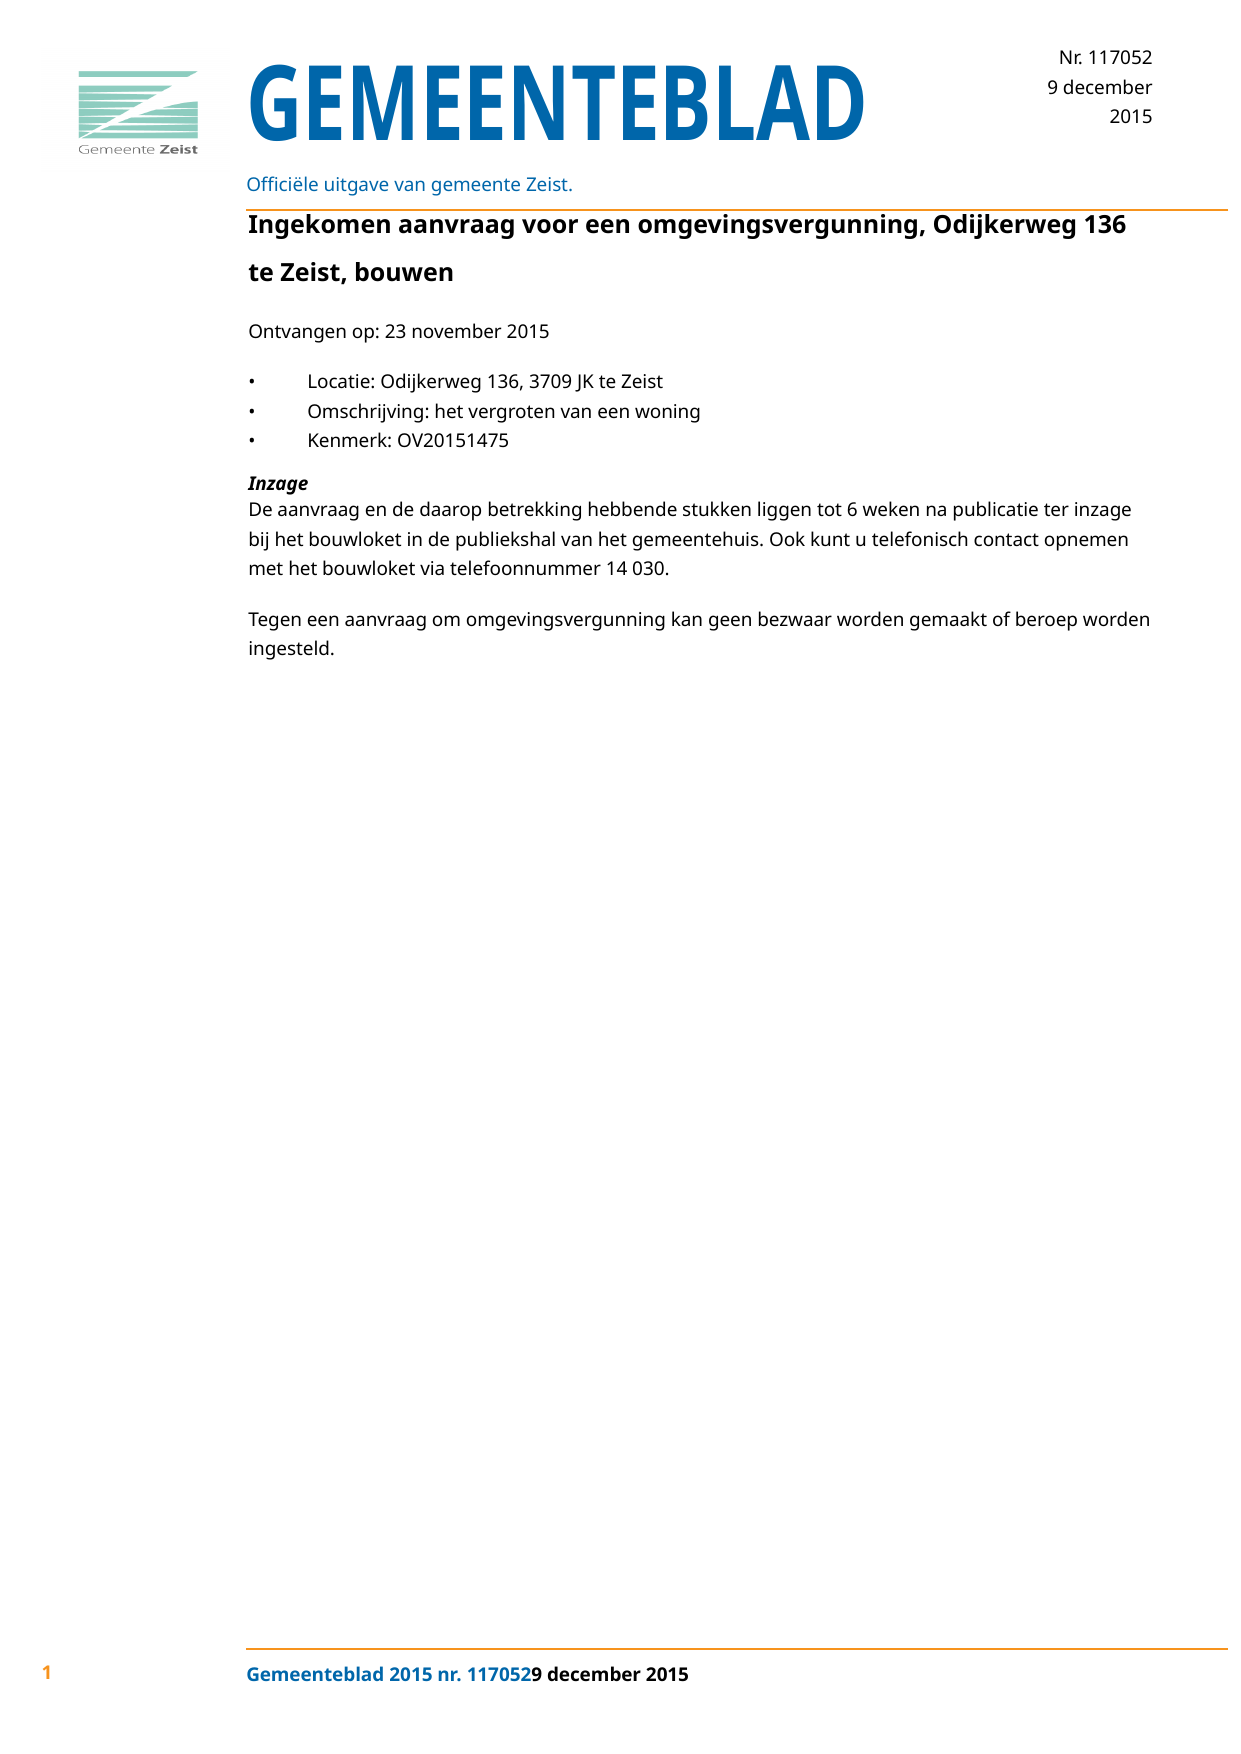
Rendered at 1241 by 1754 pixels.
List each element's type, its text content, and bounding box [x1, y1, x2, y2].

text Inzage [248, 471, 1152, 496]
text Ingekomen aanvraag voor een omgevingsvergunning, Odijkerweg 136 te Zeist, bouwen [248, 211, 1152, 288]
text Ontvangen op: 23 november 2015 [248, 318, 1152, 344]
list Kenmerk: OV20151475 [248, 427, 1152, 453]
picture [41, 47, 231, 172]
text De aanvraag en de daarop betrekking hebbende stukken liggen tot 6 weken na publicatie ter inzage bij het bouwloket in de publiekshal van het gemeentehuis. Ook kunt u telefonisch contact opnemen met het bouwloket via telefoonnummer 14 030. [248, 496, 1152, 581]
text Tegen een aanvraag om omgevingsvergunning kan geen bezwaar worden gemaakt of beroep worden ingesteld. [248, 606, 1152, 661]
list Locatie: Odijkerweg 136, 3709 JK te Zeist [248, 368, 1152, 394]
list Omschrijving: het vergroten van een woning [248, 398, 1152, 424]
